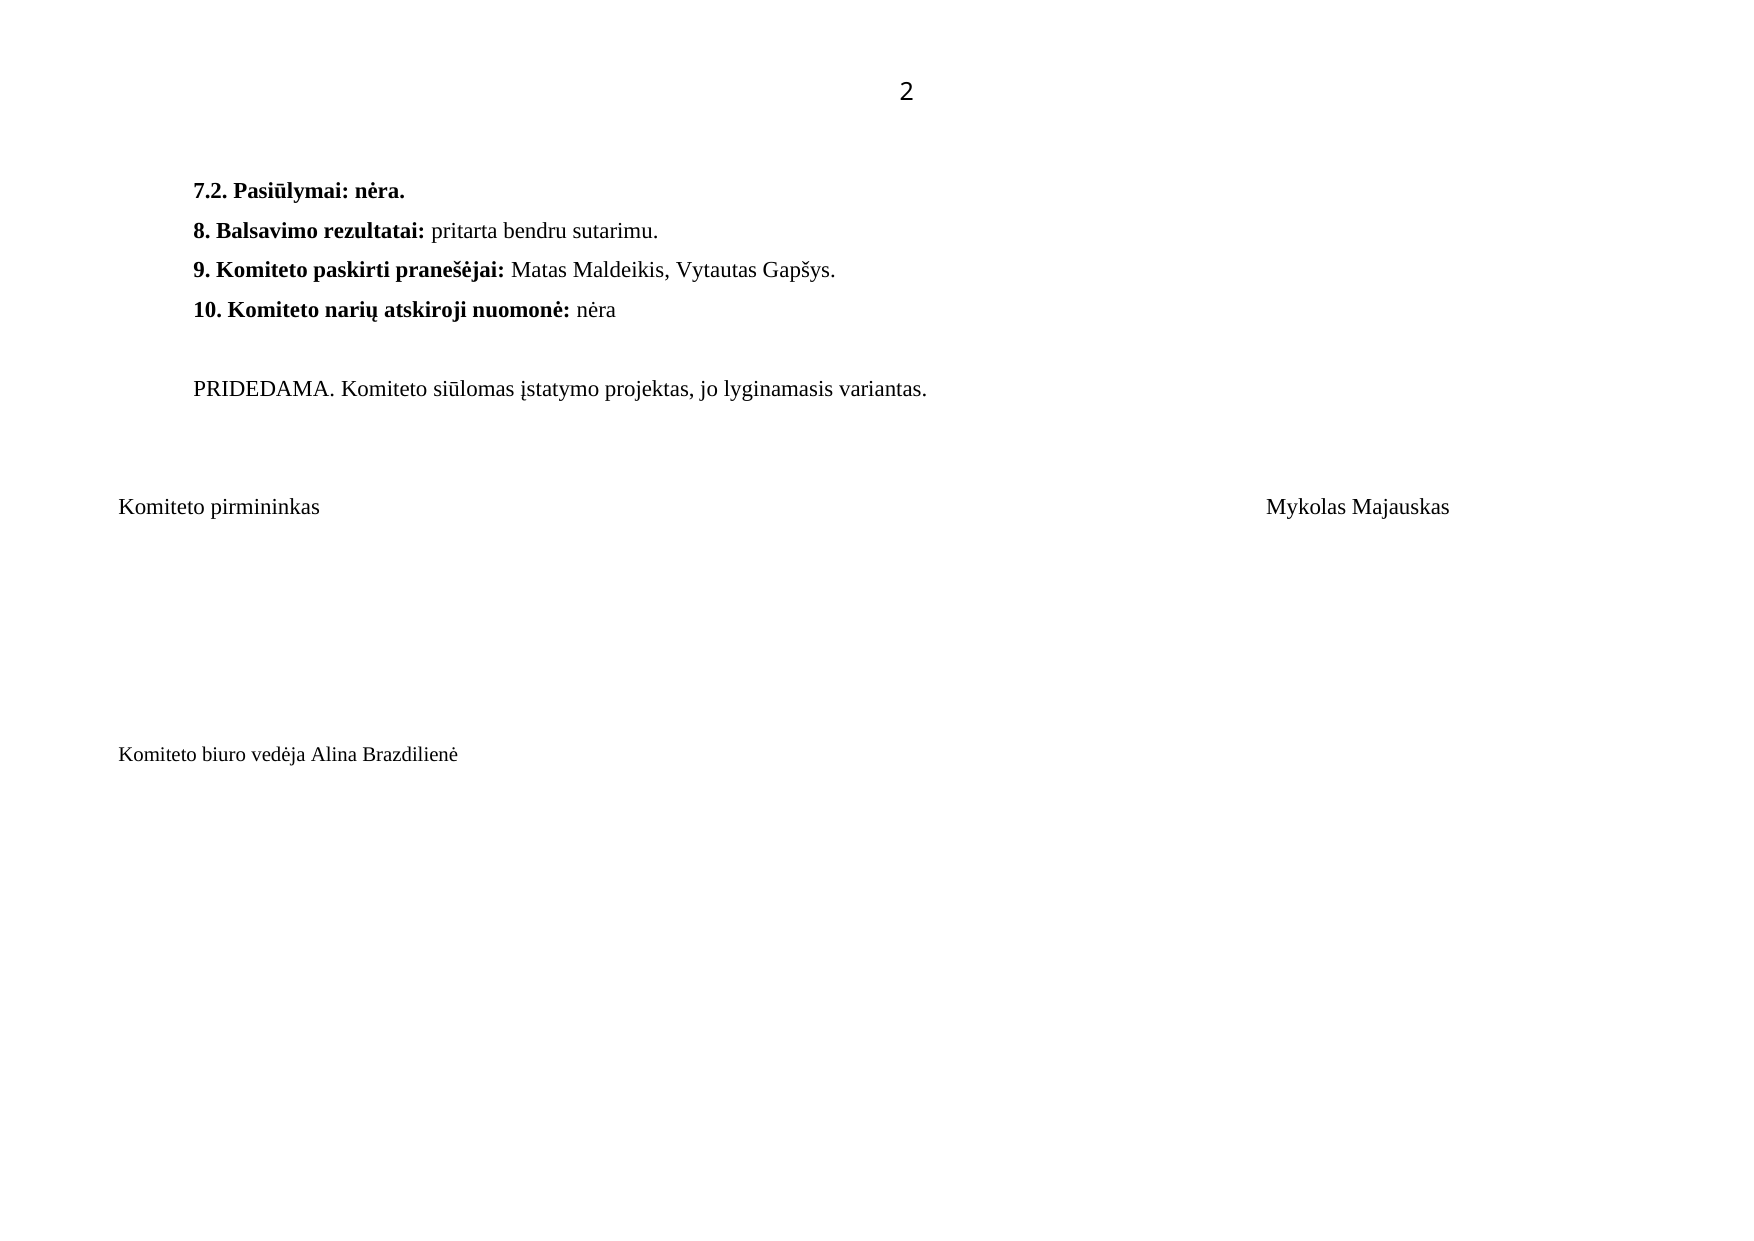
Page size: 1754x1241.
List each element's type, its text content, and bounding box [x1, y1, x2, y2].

text 9. Komiteto paskirti pranešėjai: Matas Maldeikis, Vytautas Gapšys. [118, 256, 1695, 282]
text 8. Balsavimo rezultatai: pritarta bendru sutarimu. [118, 217, 1695, 243]
text PRIDEDAMA. Komiteto siūlomas įstatymo projektas, jo lyginamasis variantas. [118, 374, 1695, 401]
text Komiteto pirmininkas Mykolas Majauskas [118, 493, 1695, 519]
text 7.2. Pasiūlymai: nėra. [118, 177, 1695, 203]
text Komiteto biuro vedėja Alina Brazdilienė [118, 742, 1695, 766]
text 10. Komiteto narių atskiroji nuomonė: nėra [118, 296, 1695, 322]
